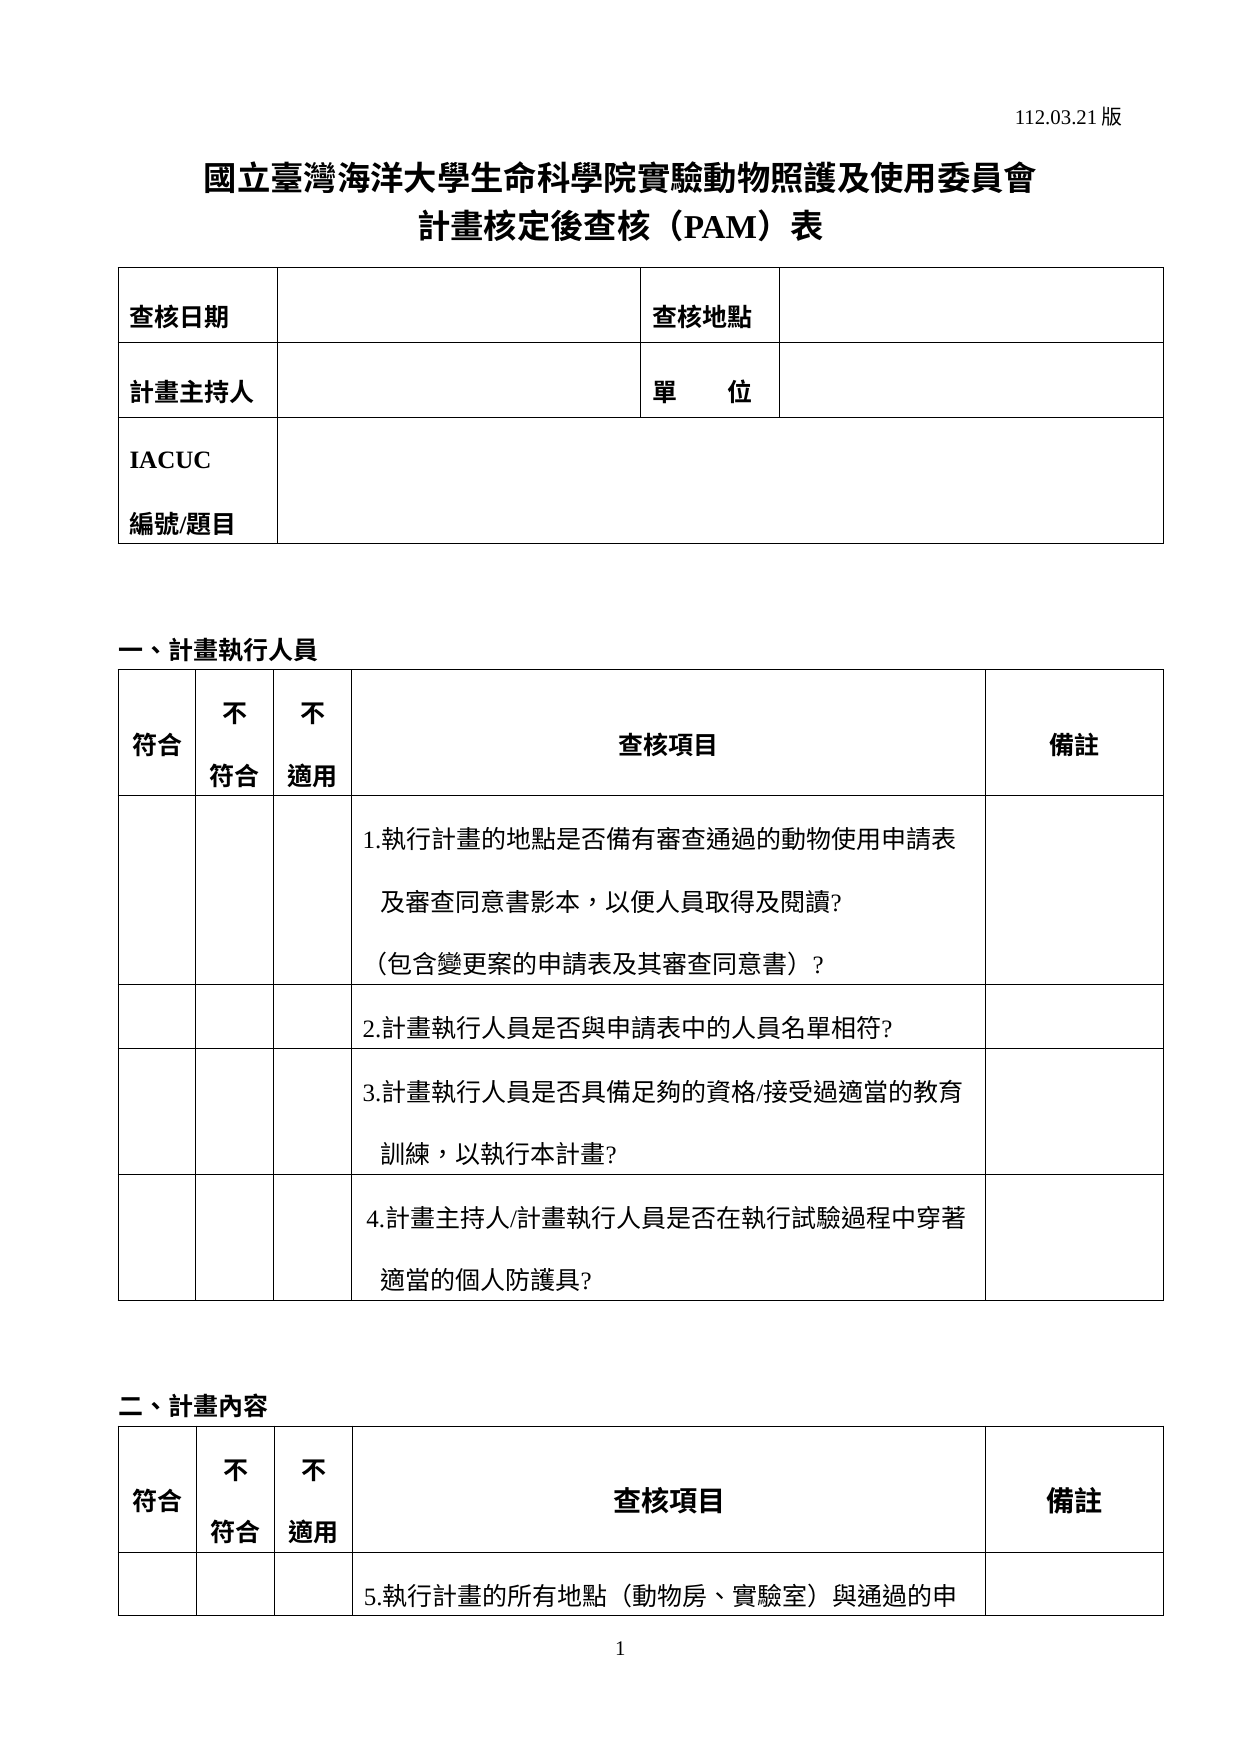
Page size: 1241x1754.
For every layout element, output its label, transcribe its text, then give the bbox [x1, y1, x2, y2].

table_cell [196, 796, 273, 984]
table_cell [119, 1049, 195, 1173]
table_cell 計畫主持人 [119, 343, 277, 417]
table_cell [274, 796, 351, 984]
table_cell [197, 1553, 274, 1615]
table_cell [196, 985, 273, 1047]
table_cell [196, 1049, 273, 1173]
table_header 符合 [119, 670, 195, 795]
table_header 備註 [986, 670, 1163, 795]
table_cell [274, 985, 351, 1047]
table_cell 2.計畫執行人員是否與申請表中的人員名單相符? [352, 985, 985, 1047]
table_header 不 符合 [197, 1427, 274, 1552]
text 一、計畫執行人員 [118, 607, 1122, 669]
table_header 查核項目 [353, 1427, 985, 1552]
table_cell [275, 1553, 352, 1615]
table_header 不 適用 [275, 1427, 352, 1552]
table_header 備註 [986, 1427, 1163, 1552]
table_cell [274, 1049, 351, 1173]
text 計畫核定後查核（PAM）表 [118, 200, 1122, 248]
table_cell [278, 418, 1163, 543]
table_header 查核地點 [641, 268, 779, 342]
table_cell 5.執行計畫的所有地點（動物房、實驗室）與通過的申 [353, 1553, 985, 1615]
table_cell [119, 1553, 196, 1615]
table_header 不 適用 [274, 670, 351, 795]
text 國立臺灣海洋大學生命科學院實驗動物照護及使用委員會 [118, 152, 1122, 200]
table_cell [986, 985, 1163, 1047]
table_cell [986, 796, 1163, 984]
table_cell [274, 1175, 351, 1299]
table_cell [780, 343, 1163, 417]
table_cell 4.計畫主持人/計畫執行人員是否在執行試驗過程中穿著適當的個人防護具? [352, 1175, 985, 1299]
table_cell IACUC 編號/題目 [119, 418, 277, 543]
text 二、計畫內容 [118, 1363, 1122, 1426]
table_header 不 符合 [196, 670, 273, 795]
table_cell [986, 1553, 1163, 1615]
table_cell [196, 1175, 273, 1299]
table_header 符合 [119, 1427, 196, 1552]
table_header 查核日期 [119, 268, 277, 342]
table_cell [986, 1175, 1163, 1299]
table_cell [119, 985, 195, 1047]
table_cell 單 位 [641, 343, 779, 417]
table_cell [986, 1049, 1163, 1173]
table_header 查核項目 [352, 670, 985, 795]
table_header [278, 268, 640, 342]
table_cell [119, 796, 195, 984]
table_cell 1.執行計畫的地點是否備有審查通過的動物使用申請表及審查同意書影本，以便人員取得及閱讀? （包含變更案的申請表及其審查同意書）? [352, 796, 985, 984]
table_header [780, 268, 1163, 342]
table_cell [278, 343, 640, 417]
table_cell 3.計畫執行人員是否具備足夠的資格/接受過適當的教育訓練，以執行本計畫? [352, 1049, 985, 1173]
table_cell [119, 1175, 195, 1299]
